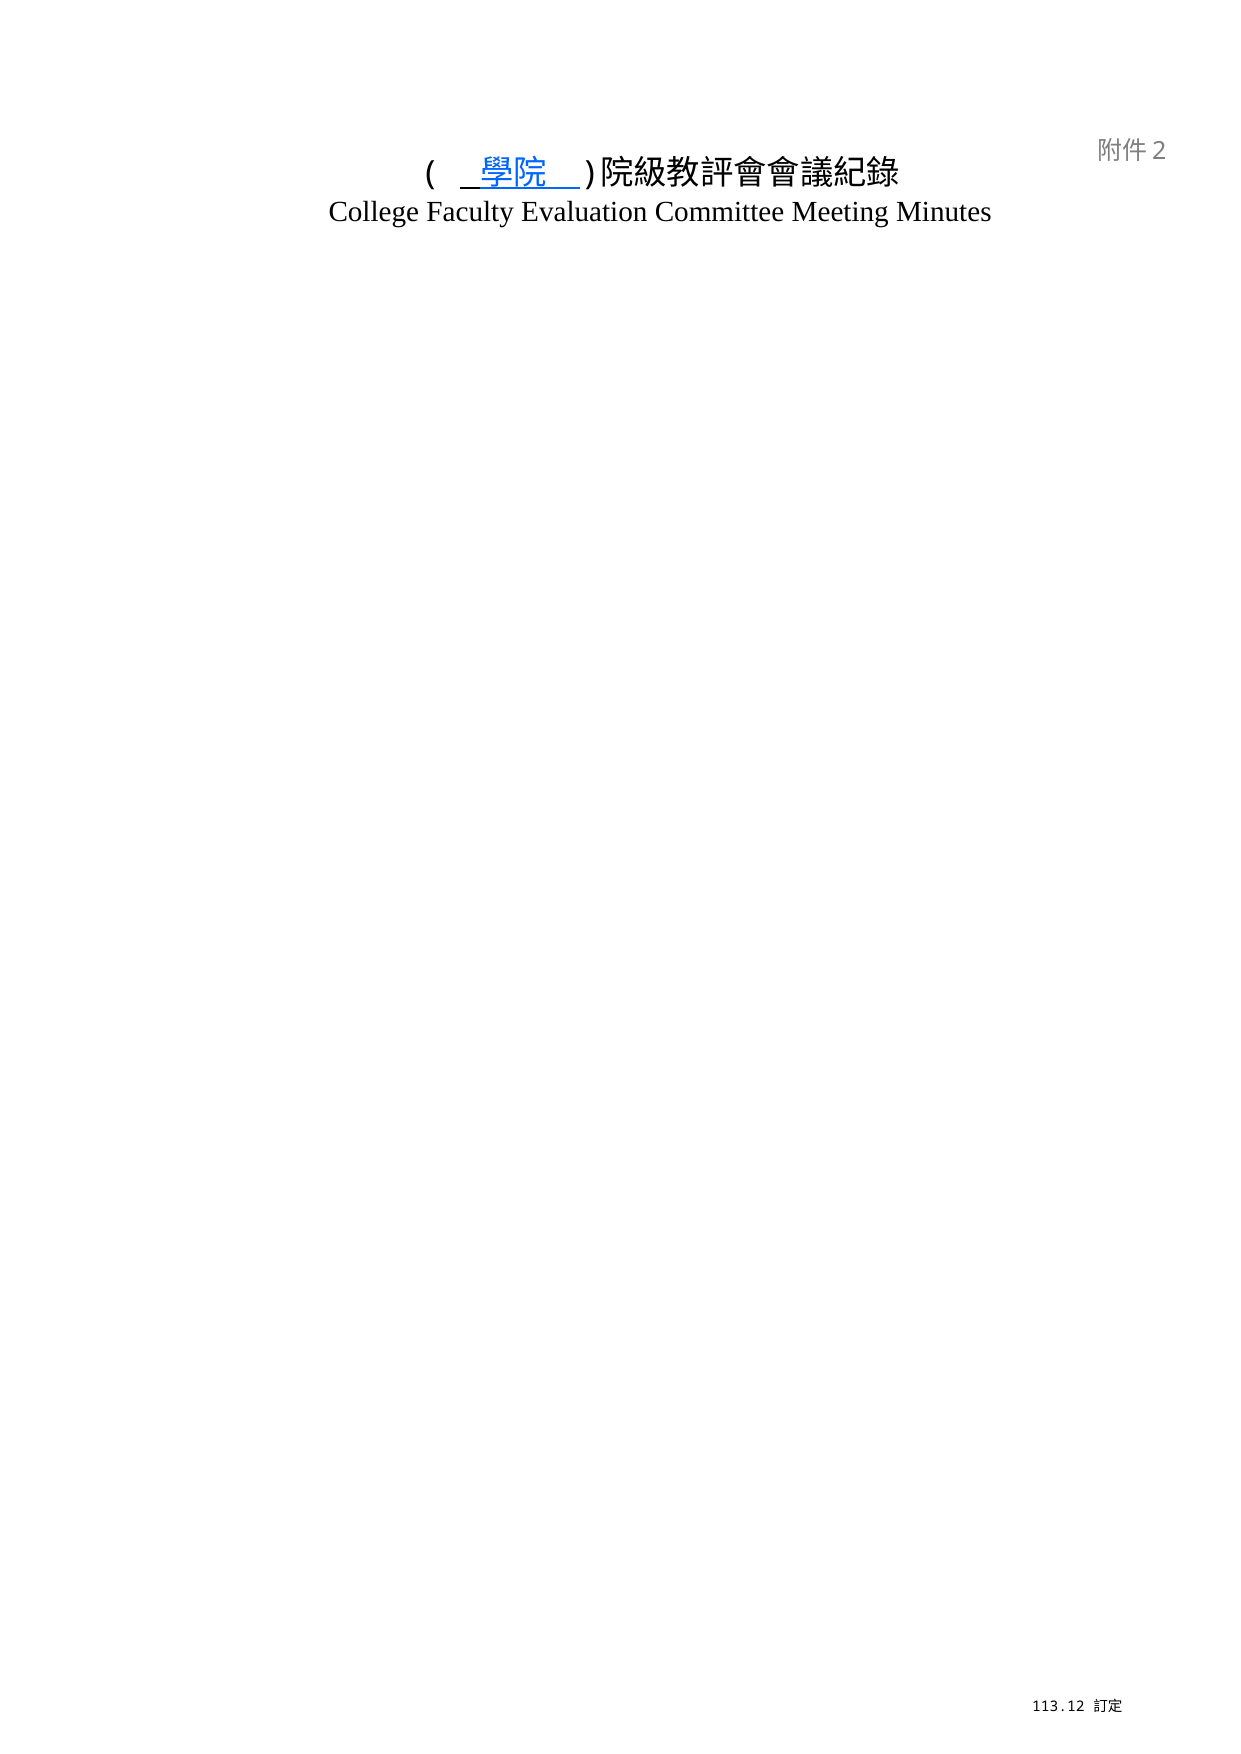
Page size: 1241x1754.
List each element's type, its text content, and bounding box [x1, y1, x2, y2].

text College Faculty Evaluation Committee Meeting Minutes [118, 194, 1202, 228]
text ( 學院 )院級教評會會議紀錄 [118, 123, 1212, 194]
text 附件2 [1097, 131, 1197, 167]
